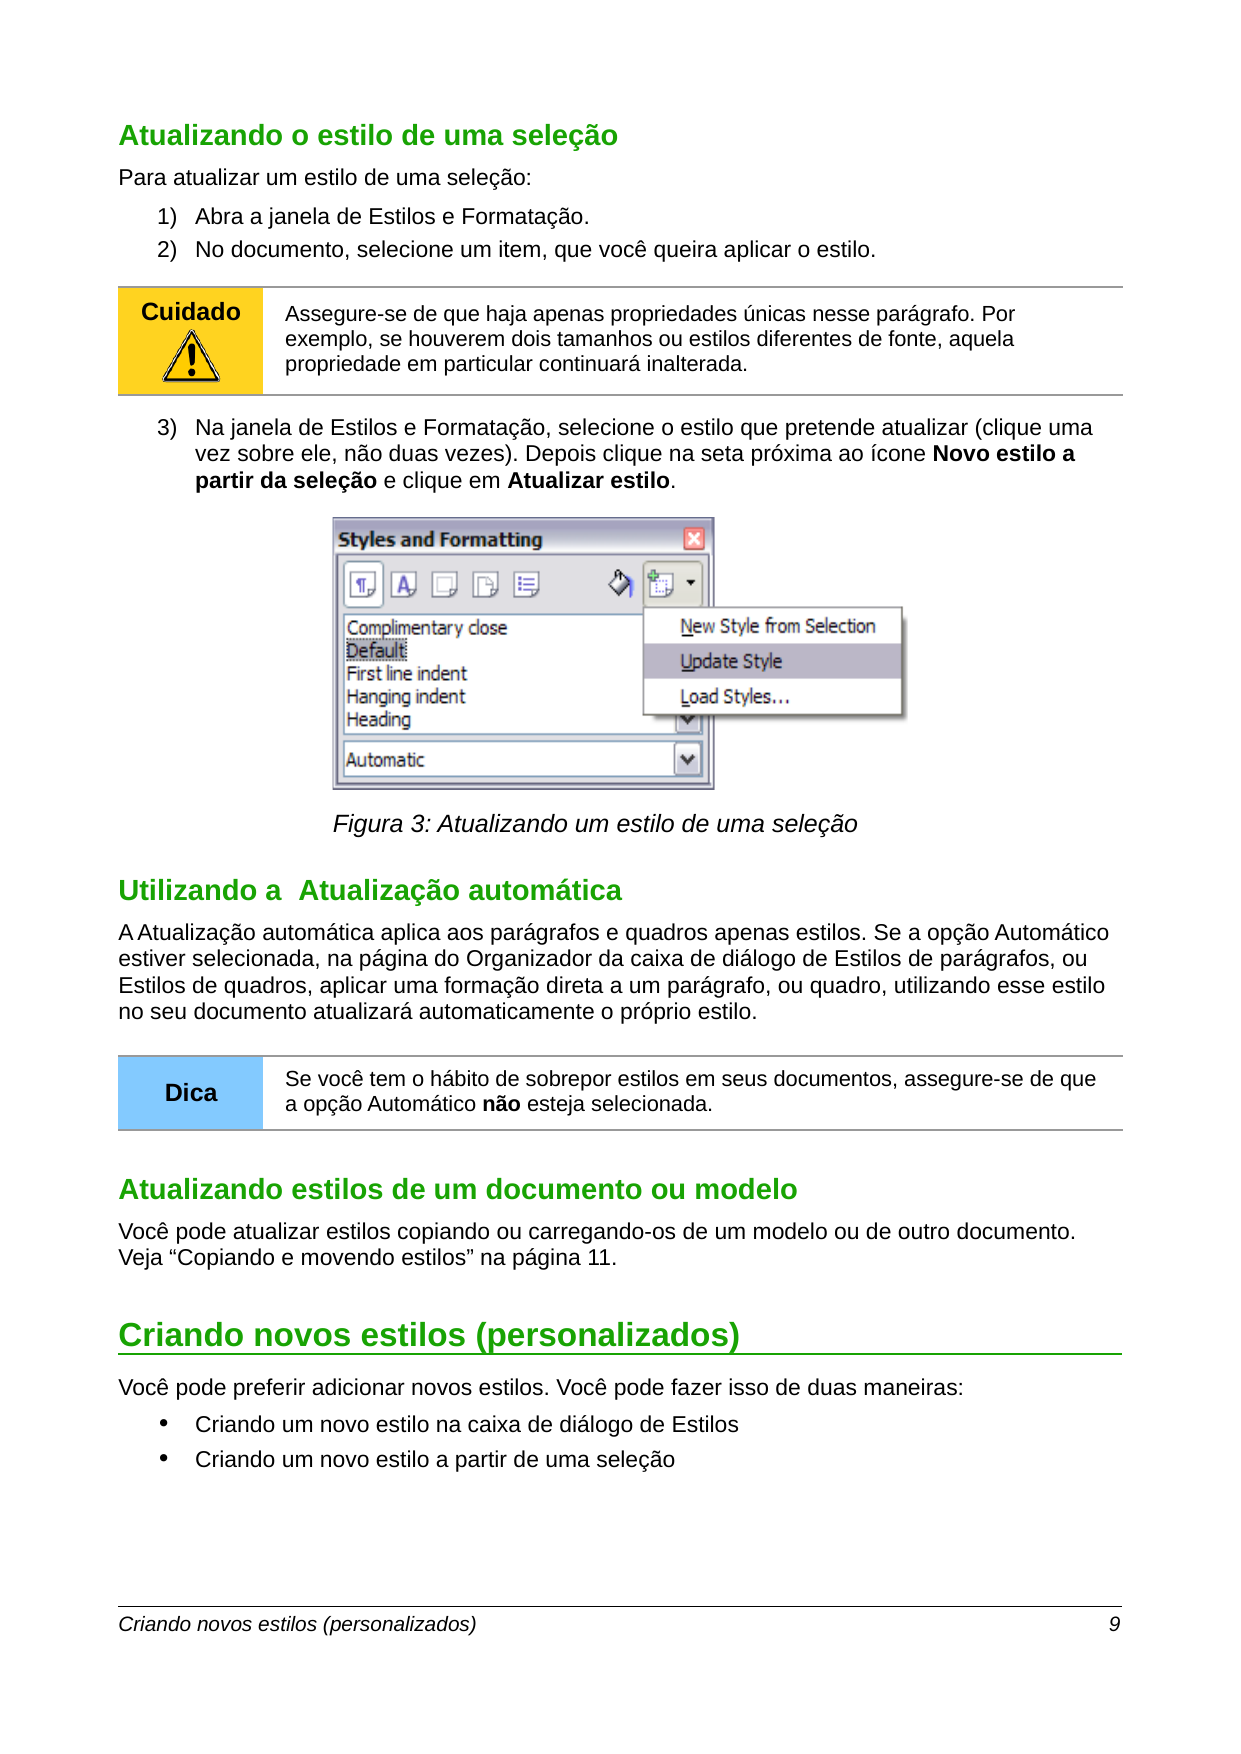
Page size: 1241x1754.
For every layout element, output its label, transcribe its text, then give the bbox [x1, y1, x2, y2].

subtitle Utilizando a Atualização automática [118, 873, 1122, 907]
list Na janela de Estilos e Formatação, selecione o estilo que pretende atualizar (clique uma vez sobre ele, não duas vezes). Depois clique na seta próxima ao ícone Novo estilo a partir da seleção e clique em Atualizar estilo. [177, 414, 1122, 493]
table_header Assegure-se de que haja apenas propriedades únicas nesse parágrafo. Por exemplo, se houverem dois tamanhos ou estilos diferentes de fonte, aquela propriedade em particular continuará inalterada. [264, 288, 1123, 394]
list Criando um novo estilo na caixa de diálogo de Estilos [156, 1409, 1122, 1438]
list No documento, selecione um item, que você queira aplicar o estilo. [177, 236, 1122, 262]
text Para atualizar um estilo de uma seleção: [118, 164, 1122, 190]
picture [332, 517, 908, 790]
text Você pode preferir adicionar novos estilos. Você pode fazer isso de duas maneiras: [118, 1374, 1122, 1400]
text A Atualização automática aplica aos parágrafos e quadros apenas estilos. Se a opção Automático estiver selecionada, na página do Organizador da caixa de diálogo de Estilos de parágrafos, ou Estilos de quadros, aplicar uma formação direta a um parágrafo, ou quadro, utilizando esse estilo no seu documento atualizará automaticamente o próprio estilo. [118, 919, 1122, 1024]
subtitle Criando novos estilos (personalizados) [118, 1315, 1122, 1353]
table_header Se você tem o hábito de sobrepor estilos em seus documentos, assegure-se de que a opção Automático não esteja selecionada. [264, 1057, 1122, 1129]
text Figura 3: Atualizando um estilo de uma seleção [333, 809, 908, 838]
list Criando um novo estilo a partir de uma seleção [156, 1445, 1122, 1474]
table_header Dica [118, 1057, 263, 1129]
list Abra a janela de Estilos e Formatação. [177, 203, 1122, 229]
subtitle Atualizando estilos de um documento ou modelo [118, 1172, 1122, 1205]
subtitle Atualizando o estilo de uma seleção [118, 118, 1122, 152]
text Você pode atualizar estilos copiando ou carregando-os de um modelo ou de outro documento. Veja “Copiando e movendo estilos” na página 11. [118, 1218, 1122, 1270]
picture [158, 325, 224, 386]
table_header Cuidado [118, 288, 263, 394]
